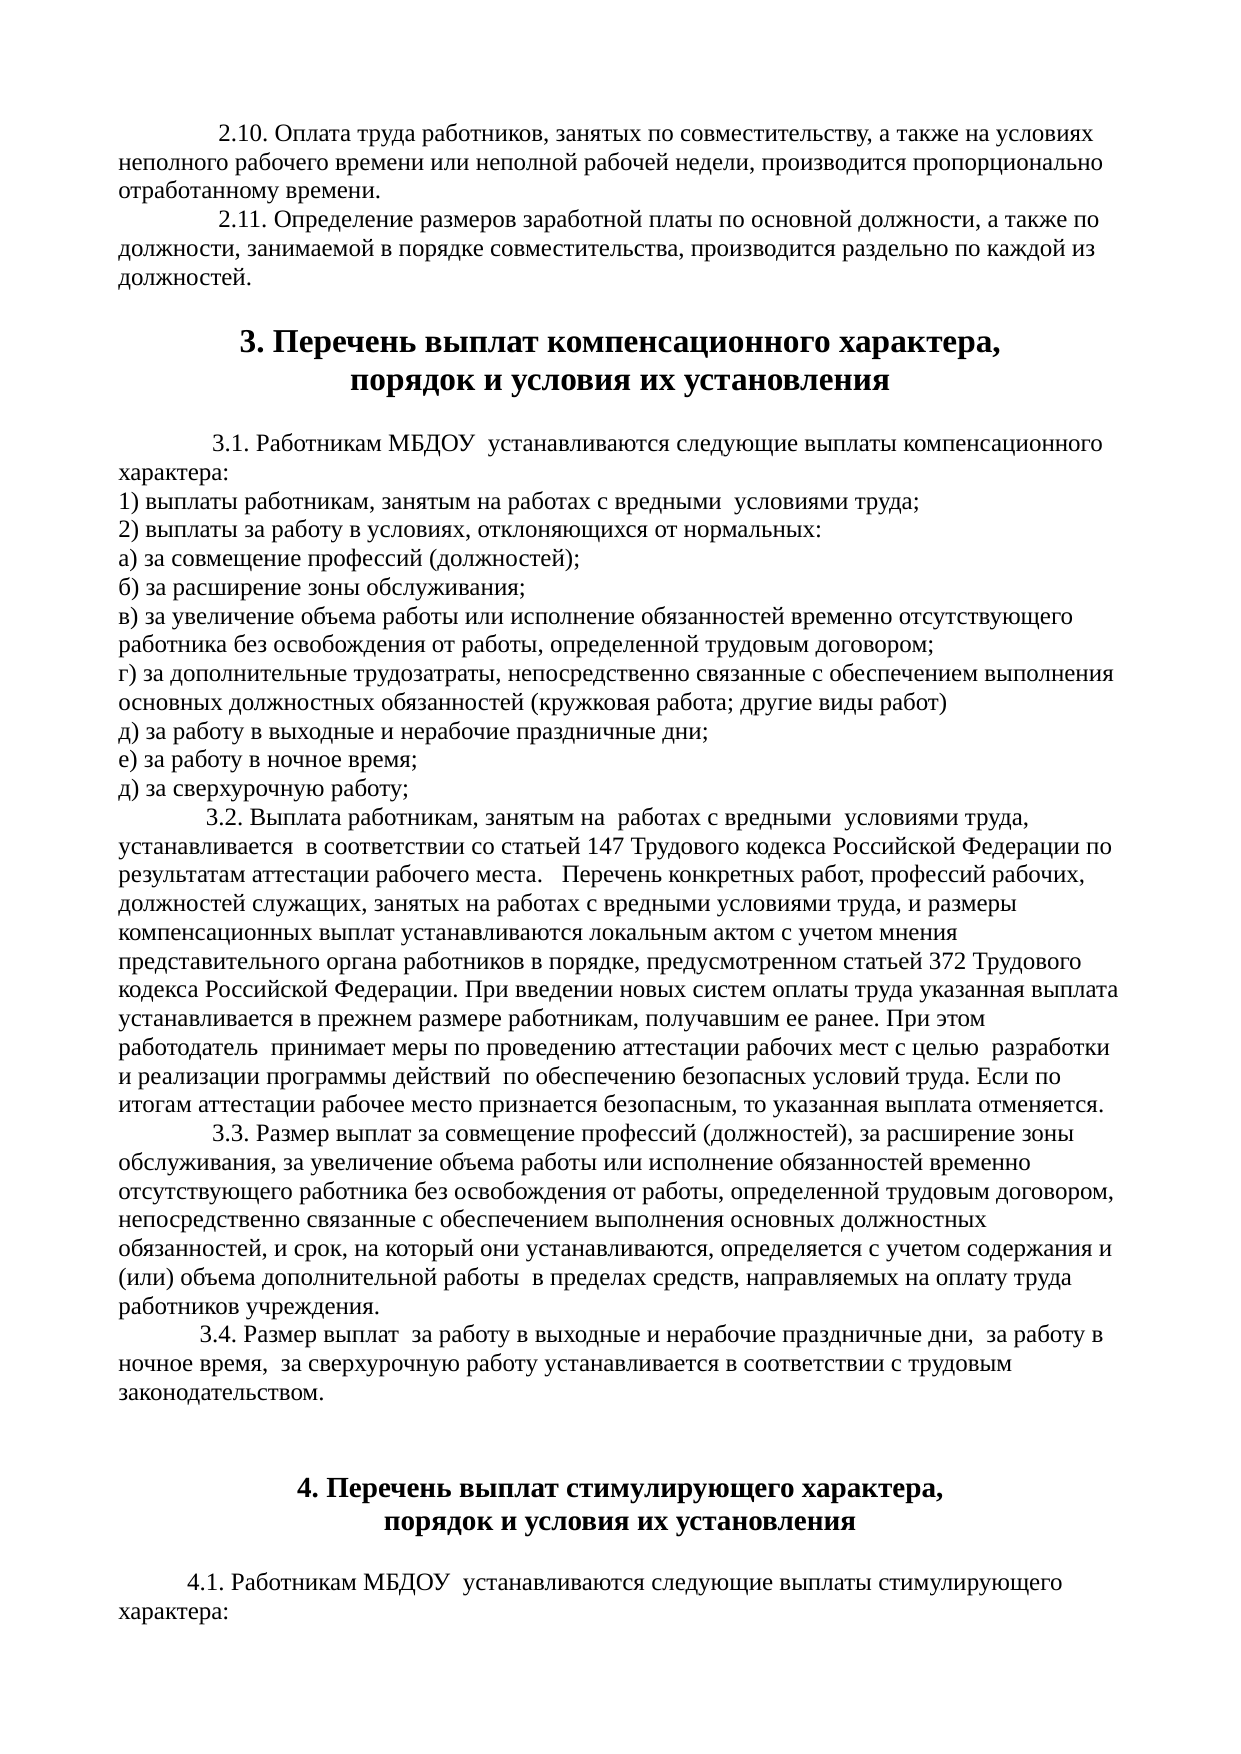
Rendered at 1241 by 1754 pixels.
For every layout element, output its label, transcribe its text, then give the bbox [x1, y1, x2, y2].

text 1) выплаты работникам, занятым на работах с вредными условиями труда; [118, 486, 1122, 514]
text 3.4. Размер выплат за работу в выходные и нерабочие праздничные дни, за работу в ночное время, за сверхурочную работу устанавливается в соответствии с трудовым законодательством. [118, 1319, 1122, 1406]
text 2) выплаты за работу в условиях, отклоняющихся от нормальных: [118, 514, 1122, 543]
text б) за расширение зоны обслуживания; [118, 572, 1122, 601]
text д) за работу в выходные и нерабочие праздничные дни; [118, 716, 1122, 744]
text 3. Перечень выплат компенсационного характера, [118, 321, 1122, 359]
text 3.3. Размер выплат за совмещение профессий (должностей), за расширение зоны обслуживания, за увеличение объема работы или исполнение обязанностей временно отсутствующего работника без освобождения от работы, определенной трудовым договором, непосредственно связанные с обеспечением выполнения основных должностных обязанностей, и срок, на который они устанавливаются, определяется с учетом содержания и (или) объема дополнительной работы в пределах средств, направляемых на оплату труда работников учреждения. [118, 1118, 1122, 1319]
text 3.2. Выплата работникам, занятым на работах с вредными условиями труда, устанавливается в соответствии со статьей 147 Трудового кодекса Российской Федерации по результатам аттестации рабочего места. Перечень конкретных работ, профессий рабочих, должностей служащих, занятых на работах с вредными условиями труда, и размеры компенсационных выплат устанавливаются локальным актом с учетом мнения представительного органа работников в порядке, предусмотренном статьей 372 Трудового кодекса Российской Федерации. При введении новых систем оплаты труда указанная выплата устанавливается в прежнем размере работникам, получавшим ее ранее. При этом работодатель принимает меры по проведению аттестации рабочих мест с целью разработки и реализации программы действий по обеспечению безопасных условий труда. Если по итогам аттестации рабочее место признается безопасным, то указанная выплата отменяется. [118, 802, 1122, 1118]
text 2.11. Определение размеров заработной платы по основной должности, а также по должности, занимаемой в порядке совместительства, производится раздельно по каждой из должностей. [118, 204, 1122, 291]
text 4.1. Работникам МБДОУ устанавливаются следующие выплаты стимулирующего характера: [118, 1567, 1122, 1625]
text е) за работу в ночное время; [118, 744, 1122, 773]
text а) за совмещение профессий (должностей); [118, 543, 1122, 572]
text г) за дополнительные трудозатраты, непосредственно связанные с обеспечением выполнения основных должностных обязанностей (кружковая работа; другие виды работ) [118, 658, 1122, 716]
text в) за увеличение объема работы или исполнение обязанностей временно отсутствующего работника без освобождения от работы, определенной трудовым договором; [118, 601, 1122, 658]
text д) за сверхурочную работу; [118, 773, 1122, 802]
text порядок и условия их установления [118, 1503, 1122, 1537]
text 3.1. Работникам МБДОУ устанавливаются следующие выплаты компенсационного характера: [118, 428, 1122, 486]
text 2.10. Оплата труда работников, занятых по совместительству, а также на условиях неполного рабочего времени или неполной рабочей недели, производится пропорционально отработанному времени. [118, 118, 1122, 204]
text 4. Перечень выплат стимулирующего характера, [118, 1470, 1122, 1503]
text порядок и условия их установления [118, 359, 1122, 398]
